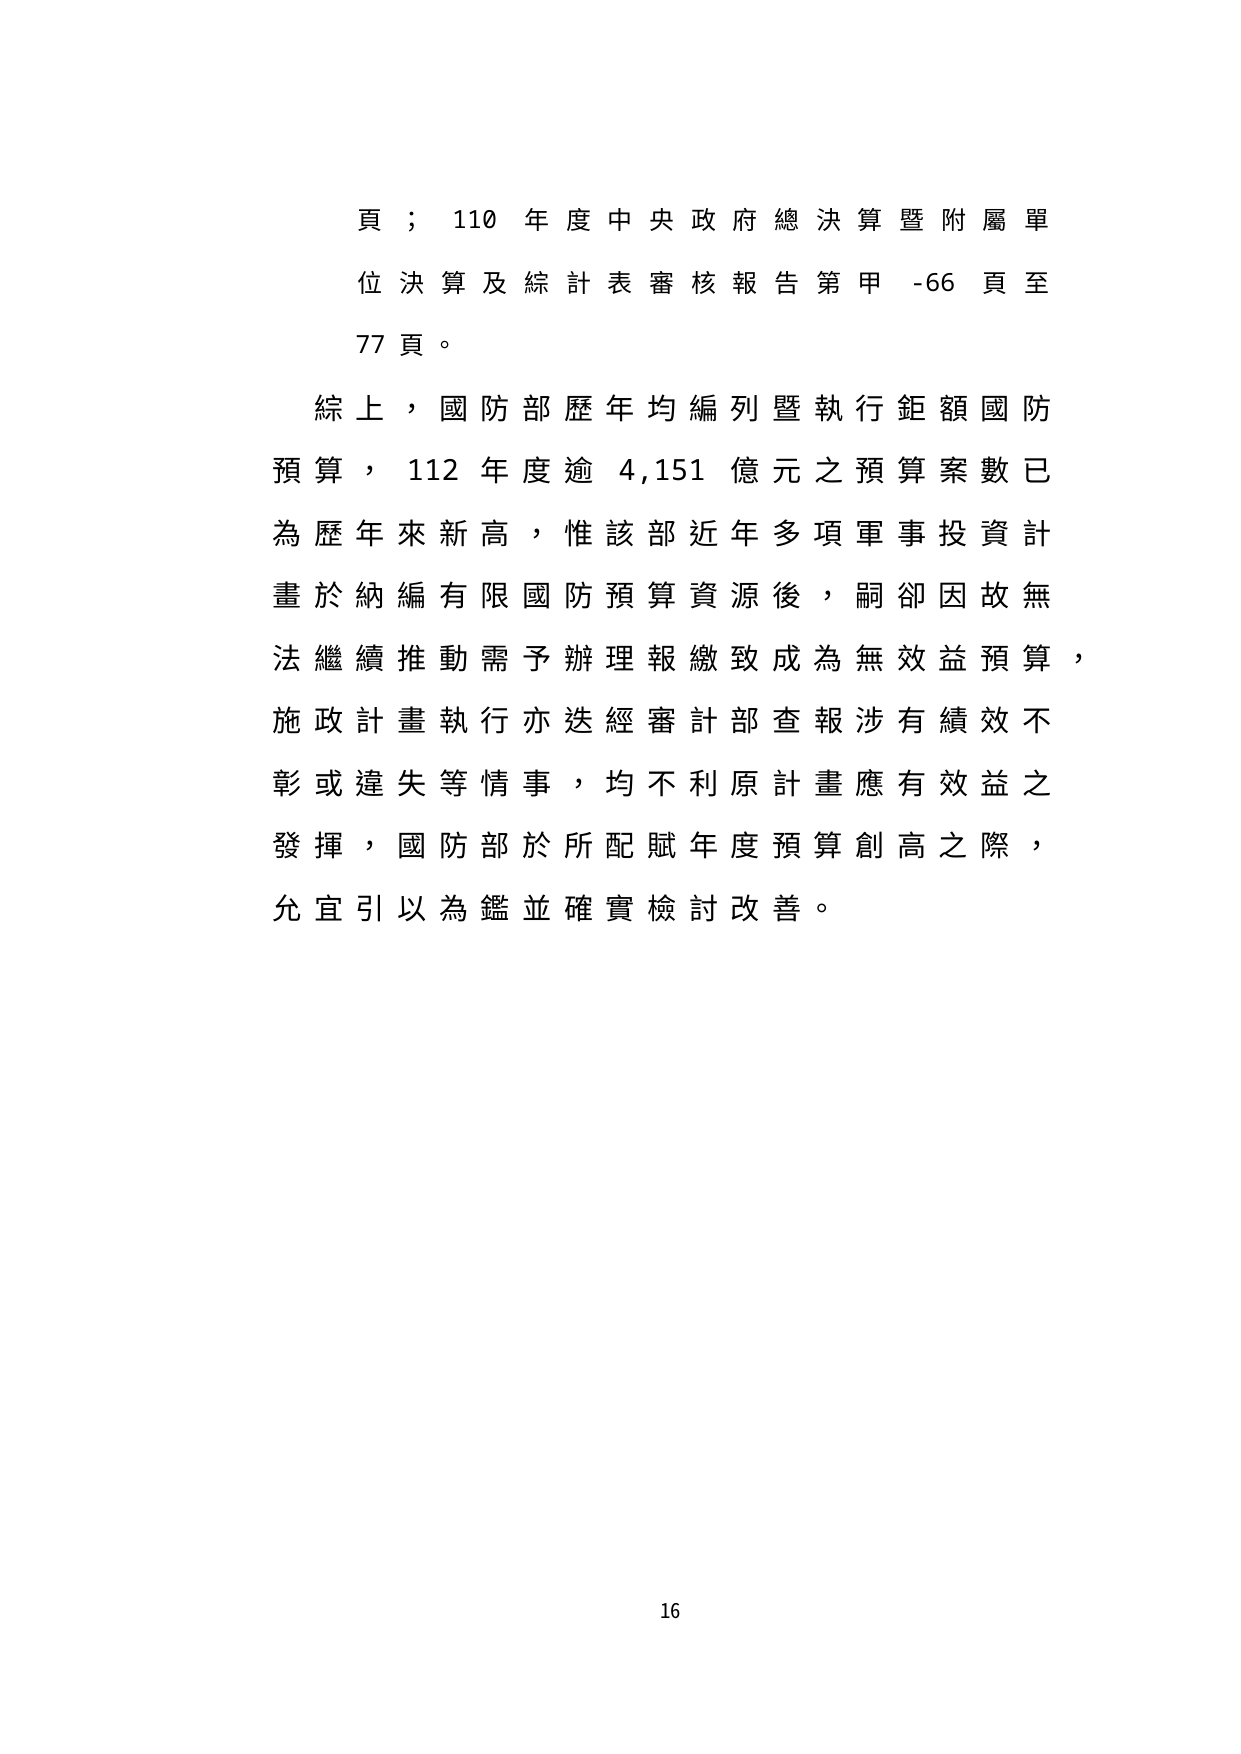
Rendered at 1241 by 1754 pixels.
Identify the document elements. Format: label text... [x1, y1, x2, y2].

text 綜上，國防部歷年均編列暨執行鉅額國防預算，112年度逾4,151億元之預算案數已為歷年來新高，惟該部近年多項軍事投資計畫於納編有限國防預算資源後，嗣卻因故無法繼續推動需予辦理報繳致成為無效益預算，施政計畫執行亦迭經審計部查報涉有績效不彰或違失等情事，均不利原計畫應有效益之發揮，國防部於所配賦年度預算創高之際，允宜引以為鑑並確實檢討改善。 [242, 365, 1058, 927]
text 頁；110年度中央政府總決算暨附屬單位決算及綜計表審核報告第甲-66頁至77頁。 [184, 177, 1058, 365]
